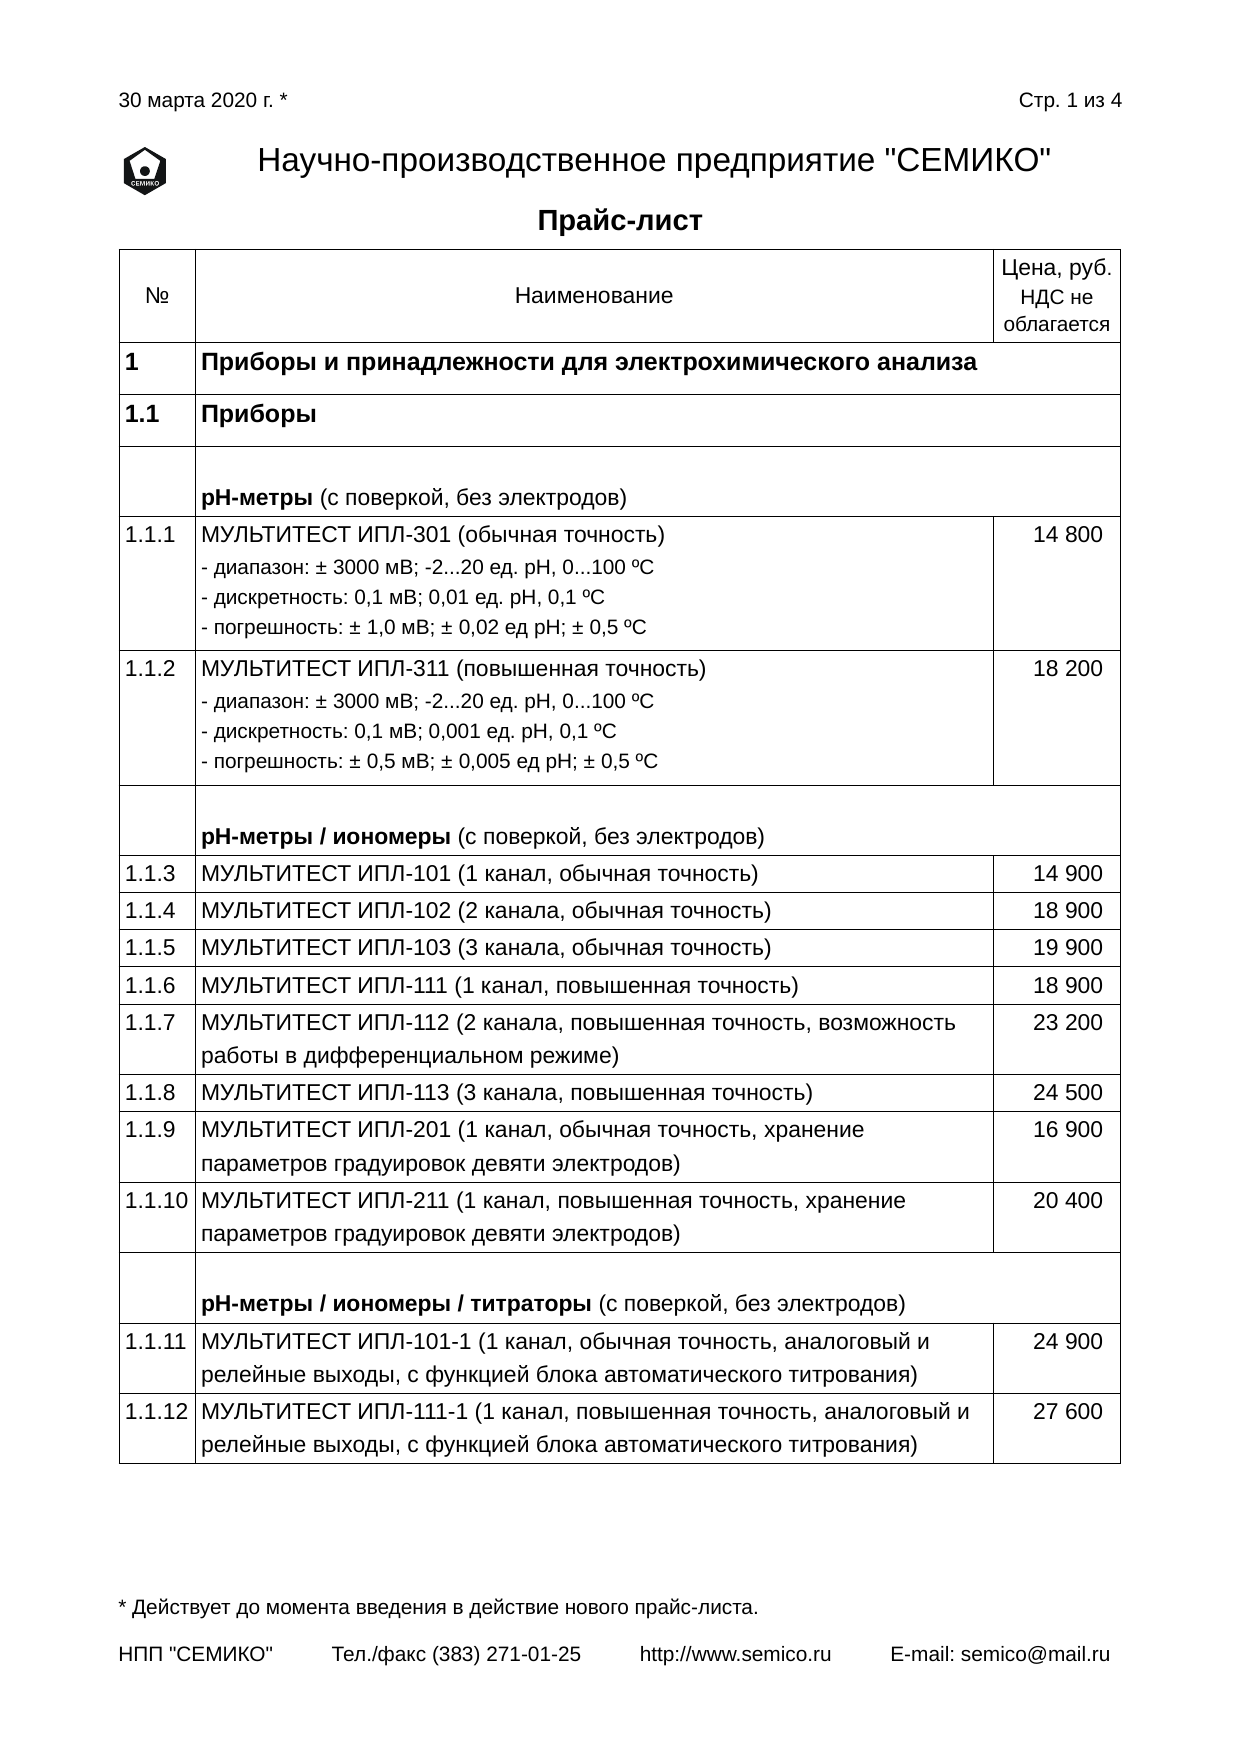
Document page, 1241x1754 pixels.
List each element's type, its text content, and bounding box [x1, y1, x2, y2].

table_cell МУЛЬТИТЕСТ ИПЛ-111 (1 канал, повышенная точность) [196, 967, 993, 1004]
table_cell 1.1.5 [120, 930, 195, 966]
table_cell pH-метры / иономеры (с поверкой, без электродов) [196, 786, 1120, 855]
table_cell МУЛЬТИТЕСТ ИПЛ-112 (2 канала, повышенная точность, возможность работы в дифференциальном режиме) [196, 1005, 993, 1074]
table_cell 27 600 [994, 1394, 1120, 1463]
table_header Цена, руб. НДС не облагается [994, 250, 1120, 342]
table_cell 1.1.7 [120, 1005, 195, 1074]
table_cell 1.1.9 [120, 1112, 195, 1182]
table_cell 16 900 [994, 1112, 1120, 1182]
table_cell МУЛЬТИТЕСТ ИПЛ-311 (повышенная точность) - диапазон: ± 3000 мВ; -2...20 ед. pH, 0...100 ºC - дискретность: 0,1 мВ; 0,001 ед. pH, 0,1 ºC - погрешность: ± 0,5 мВ; ± 0,005 ед pH; ± 0,5 ºC [196, 651, 993, 784]
table_header Наименование [196, 250, 993, 342]
table_cell 1.1.8 [120, 1075, 195, 1111]
table_cell МУЛЬТИТЕСТ ИПЛ-201 (1 канал, обычная точность, хранение параметров градуировок девяти электродов) [196, 1112, 993, 1182]
table_cell 14 800 [994, 517, 1120, 650]
table_cell МУЛЬТИТЕСТ ИПЛ-301 (обычная точность) - диапазон: ± 3000 мВ; -2...20 ед. pH, 0...100 ºC - дискретность: 0,1 мВ; 0,01 ед. pH, 0,1 ºC - погрешность: ± 1,0 мВ; ± 0,02 ед pH; ± 0,5 ºC [196, 517, 993, 650]
table_cell 18 900 [994, 893, 1120, 929]
table_header № [120, 250, 195, 342]
table_cell pH-метры / иономеры / титраторы (с поверкой, без электродов) [196, 1253, 1120, 1322]
table_cell 1.1.10 [120, 1183, 195, 1252]
table_cell МУЛЬТИТЕСТ ИПЛ-103 (3 канала, обычная точность) [196, 930, 993, 966]
table_cell МУЛЬТИТЕСТ ИПЛ-102 (2 канала, обычная точность) [196, 893, 993, 929]
table_cell Приборы и принадлежности для электрохимического анализа [196, 343, 1120, 394]
table_cell Приборы [196, 395, 1120, 446]
table_cell 18 900 [994, 967, 1120, 1004]
table_cell 19 900 [994, 930, 1120, 966]
table_cell 1.1.6 [120, 967, 195, 1004]
table_cell 23 200 [994, 1005, 1120, 1074]
table_cell 24 900 [994, 1324, 1120, 1393]
table_cell pH-метры (с поверкой, без электродов) [196, 447, 1120, 516]
table_cell МУЛЬТИТЕСТ ИПЛ-211 (1 канал, повышенная точность, хранение параметров градуировок девяти электродов) [196, 1183, 993, 1252]
table_cell 20 400 [994, 1183, 1120, 1252]
table_cell 1.1.12 [120, 1394, 195, 1463]
table_cell 1.1.1 [120, 517, 195, 650]
table_cell 1.1.4 [120, 893, 195, 929]
table_cell 14 900 [994, 856, 1120, 892]
table_cell МУЛЬТИТЕСТ ИПЛ-101-1 (1 канал, обычная точность, аналоговый и релейные выходы, с функцией блока автоматического титрования) [196, 1324, 993, 1393]
table_cell 24 500 [994, 1075, 1120, 1111]
table_cell 1.1.11 [120, 1324, 195, 1393]
table_cell МУЛЬТИТЕСТ ИПЛ-111-1 (1 канал, повышенная точность, аналоговый и релейные выходы, с функцией блока автоматического титрования) [196, 1394, 993, 1463]
table_cell МУЛЬТИТЕСТ ИПЛ-113 (3 канала, повышенная точность) [196, 1075, 993, 1111]
table_cell 1.1 [120, 395, 195, 446]
table_cell [120, 786, 195, 855]
table_cell МУЛЬТИТЕСТ ИПЛ-101 (1 канал, обычная точность) [196, 856, 993, 892]
table_cell 1.1.3 [120, 856, 195, 892]
table_cell 18 200 [994, 651, 1120, 784]
table_cell [120, 447, 195, 516]
table_cell [120, 1253, 195, 1322]
table_cell 1.1.2 [120, 651, 195, 784]
text Научно-производственное предприятие "СЕМИКО" [118, 141, 1122, 178]
table_cell 1 [120, 343, 195, 394]
title Прайс-лист [118, 203, 1122, 236]
